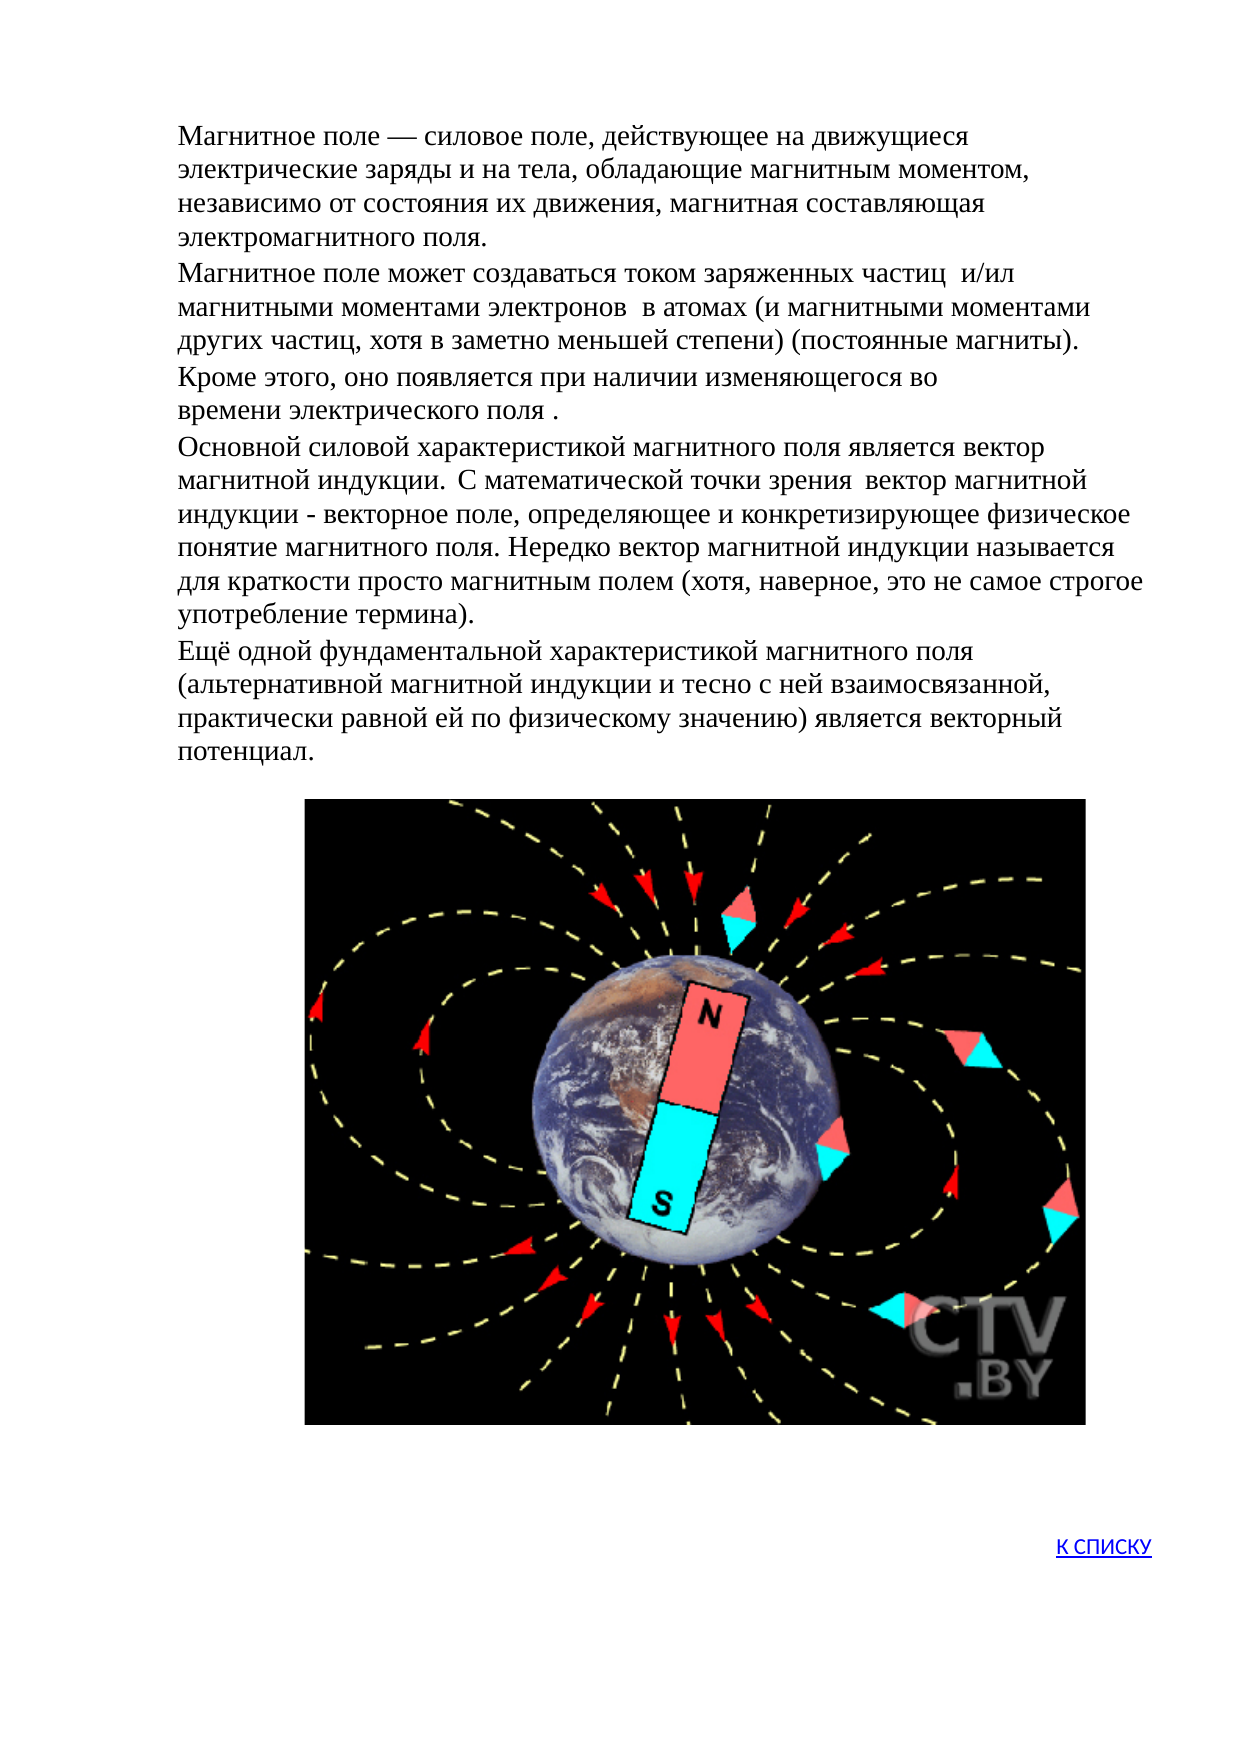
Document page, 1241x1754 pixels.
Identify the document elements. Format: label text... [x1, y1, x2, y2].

text Магнитное поле может создаваться током заряженных частиц и/ил магнитными моментами электронов в атомах (и магнитными моментами других частиц, хотя в заметно меньшей степени) (постоянные магниты). [177, 255, 1152, 356]
text Магнитное поле — силовое поле, действующее на движущиеся электрические заряды и на тела, обладающие магнитным моментом, независимо от состояния их движения, магнитная составляющая электромагнитного поля. [177, 118, 1152, 252]
text Кроме этого, оно появляется при наличии изменяющегося во времени электрического поля . [177, 359, 1152, 426]
text Основной силовой характеристикой магнитного поля является вектор магнитной индукции. С математической точки зрения вектор магнитной индукции - векторное поле, определяющее и конкретизирующее физическое понятие магнитного поля. Нередко вектор магнитной индукции называется для краткости просто магнитным полем (хотя, наверное, это не самое строгое употребление термина). [177, 429, 1152, 630]
text К СПИСКУ [177, 1532, 1152, 1560]
text Ещё одной фундаментальной характеристикой магнитного поля (альтернативной магнитной индукции и тесно с ней взаимосвязанной, практически равной ей по физическому значению) является векторный потенциал. [177, 633, 1152, 767]
picture [304, 799, 1086, 1425]
